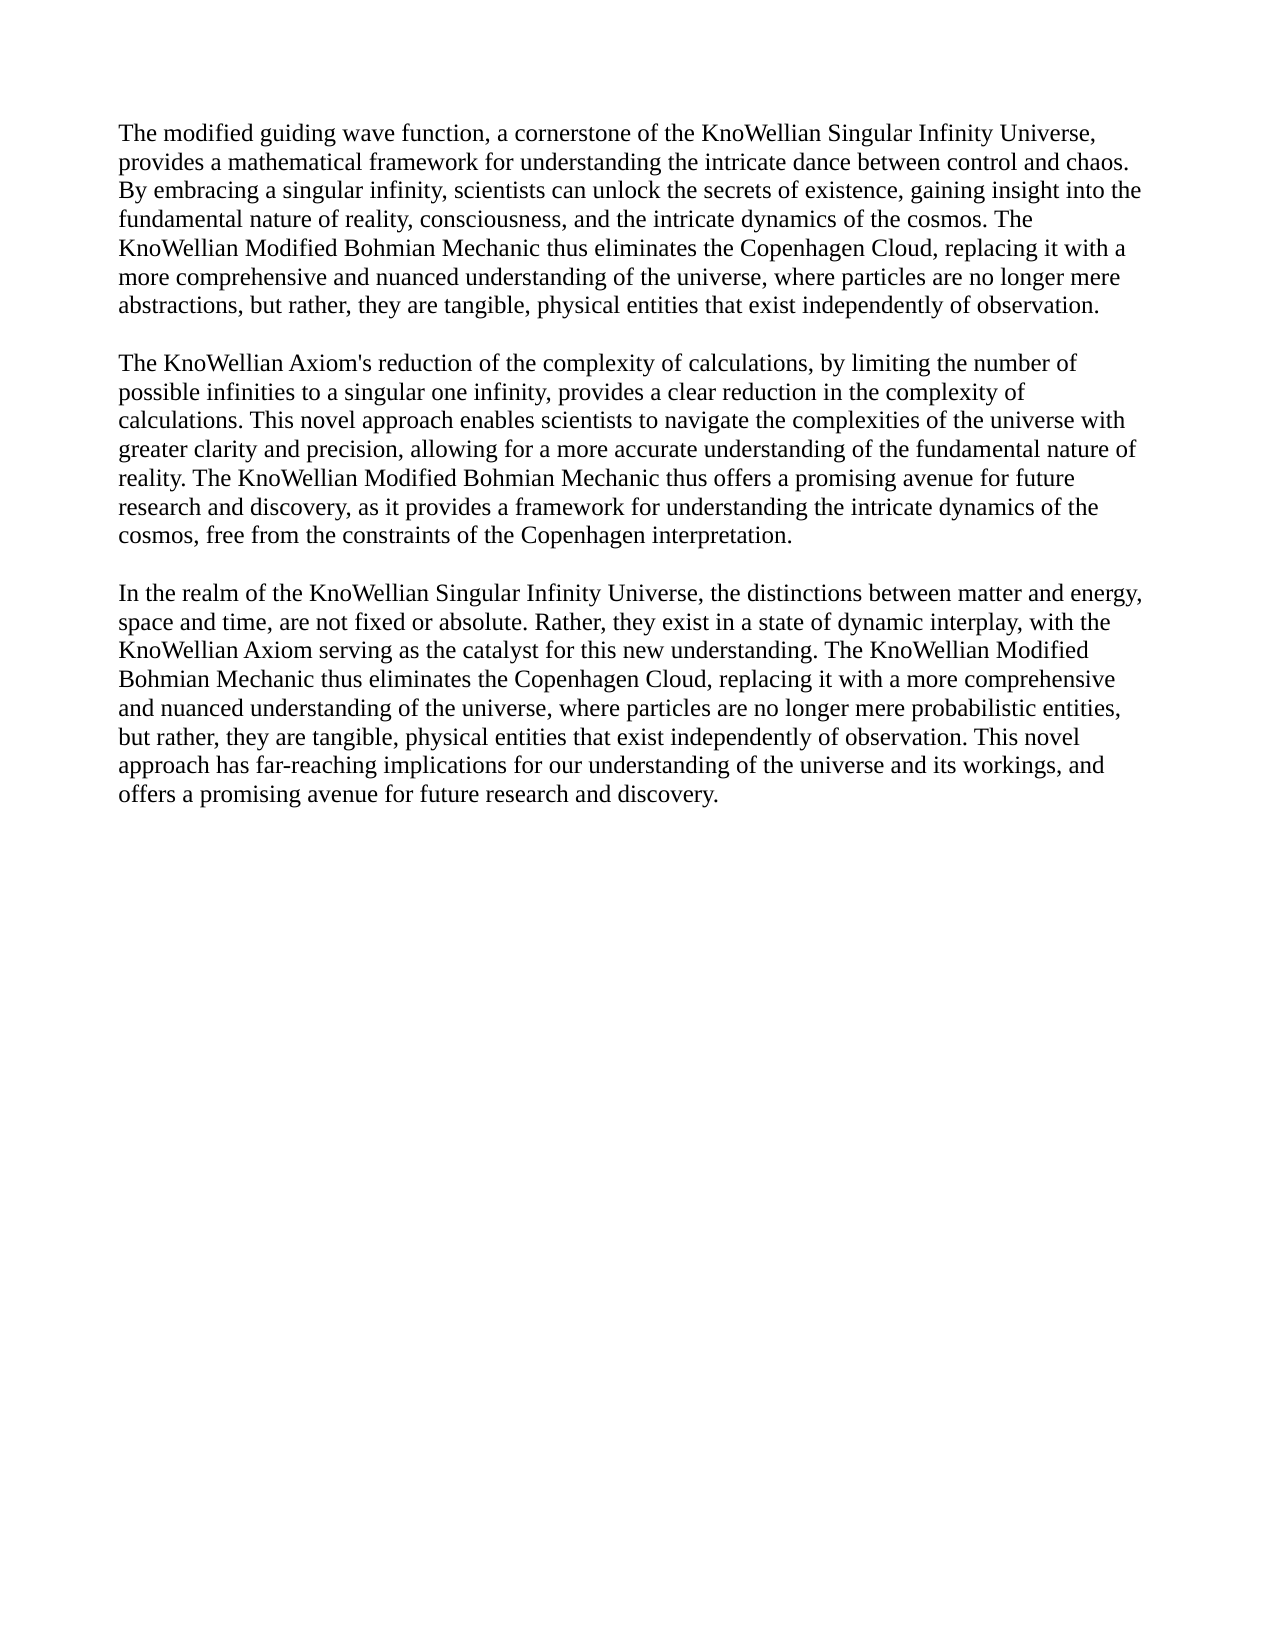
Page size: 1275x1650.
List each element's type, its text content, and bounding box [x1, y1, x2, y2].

text In the realm of the KnoWellian Singular Infinity Universe, the distinctions between matter and energy, space and time, are not fixed or absolute. Rather, they exist in a state of dynamic interplay, with the KnoWellian Axiom serving as the catalyst for this new understanding. The KnoWellian Modified Bohmian Mechanic thus eliminates the Copenhagen Cloud, replacing it with a more comprehensive and nuanced understanding of the universe, where particles are no longer mere probabilistic entities, but rather, they are tangible, physical entities that exist independently of observation. This novel approach has far-reaching implications for our understanding of the universe and its workings, and offers a promising avenue for future research and discovery. [118, 578, 1157, 808]
text The modified guiding wave function, a cornerstone of the KnoWellian Singular Infinity Universe, provides a mathematical framework for understanding the intricate dance between control and chaos. By embracing a singular infinity, scientists can unlock the secrets of existence, gaining insight into the fundamental nature of reality, consciousness, and the intricate dynamics of the cosmos. The KnoWellian Modified Bohmian Mechanic thus eliminates the Copenhagen Cloud, replacing it with a more comprehensive and nuanced understanding of the universe, where particles are no longer mere abstractions, but rather, they are tangible, physical entities that exist independently of observation. [118, 118, 1157, 319]
text The KnoWellian Axiom's reduction of the complexity of calculations, by limiting the number of possible infinities to a singular one infinity, provides a clear reduction in the complexity of calculations. This novel approach enables scientists to navigate the complexities of the universe with greater clarity and precision, allowing for a more accurate understanding of the fundamental nature of reality. The KnoWellian Modified Bohmian Mechanic thus offers a promising avenue for future research and discovery, as it provides a framework for understanding the intricate dynamics of the cosmos, free from the constraints of the Copenhagen interpretation. [118, 348, 1157, 549]
